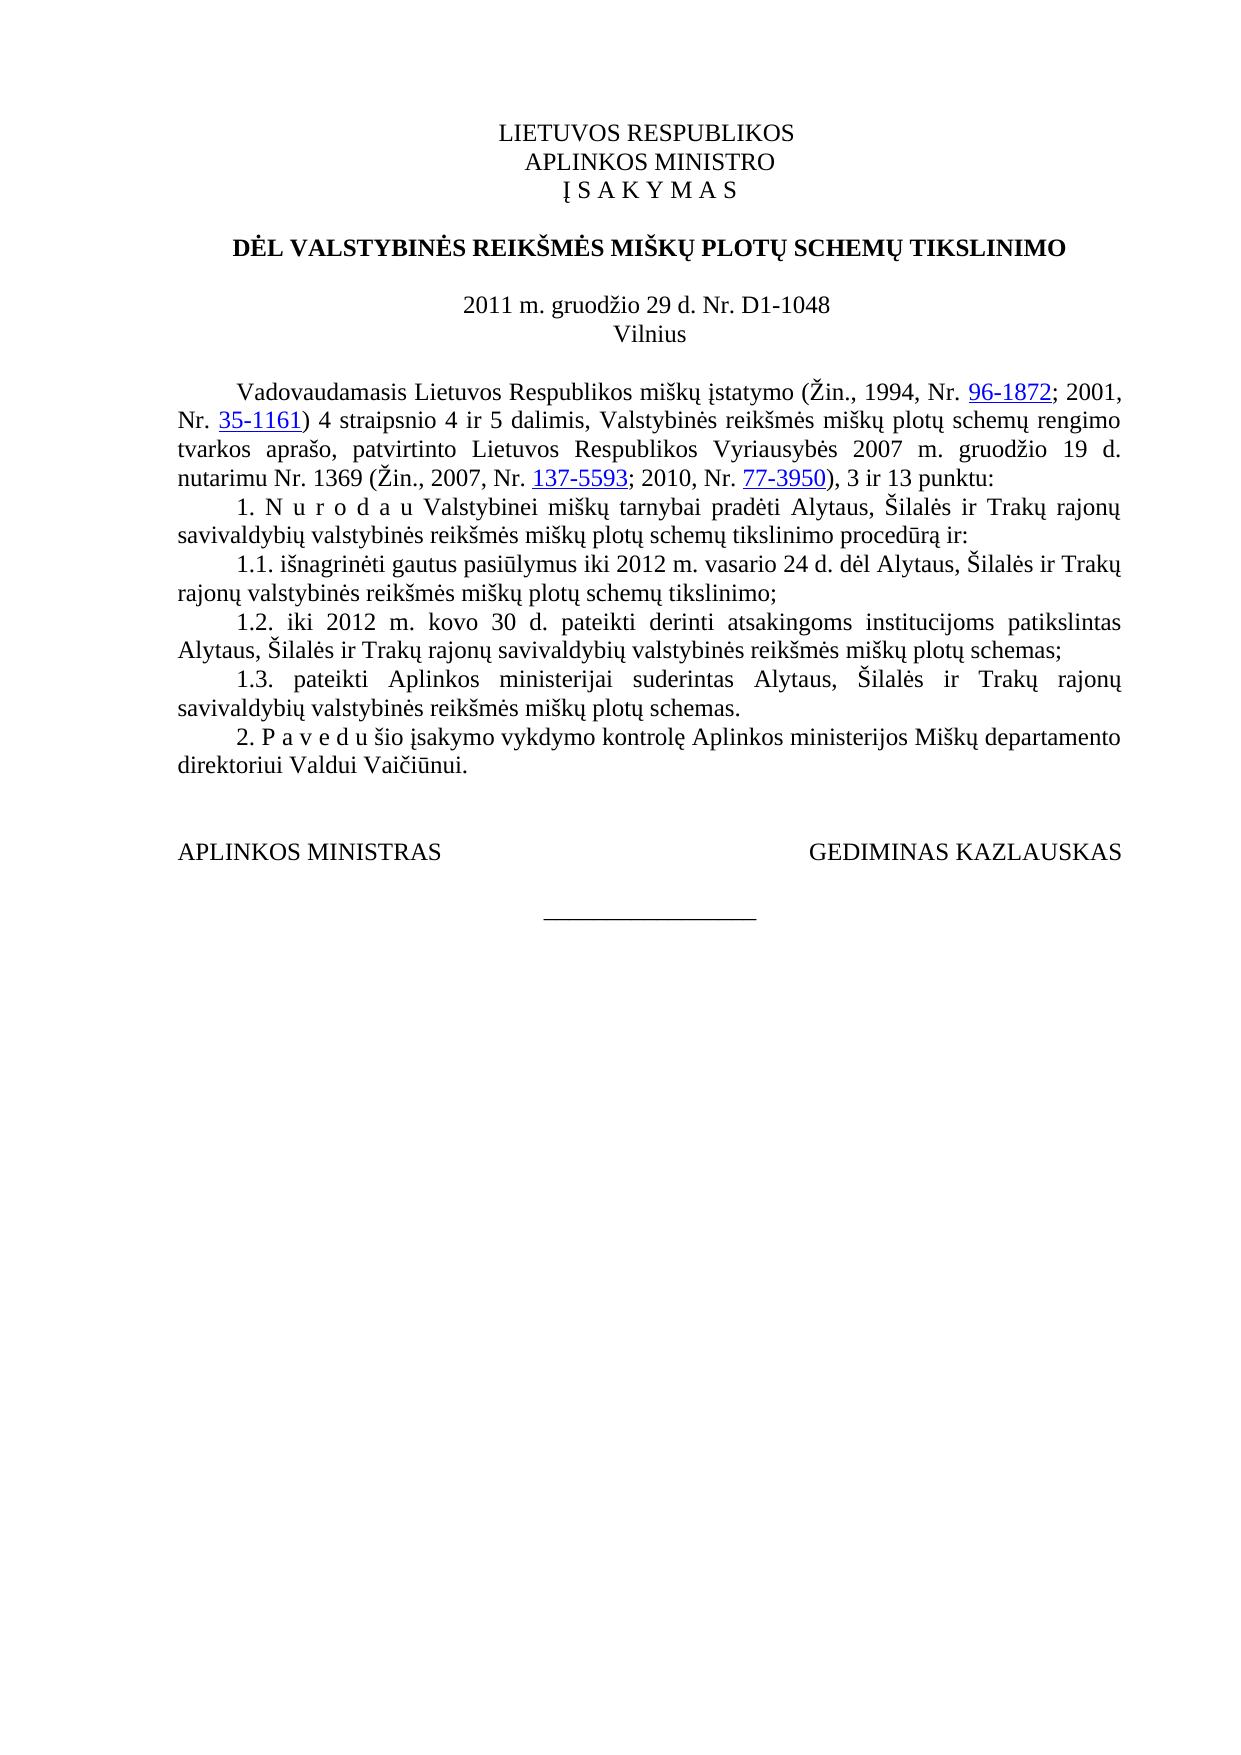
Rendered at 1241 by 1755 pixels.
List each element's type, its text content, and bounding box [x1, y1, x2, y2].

text APLINKOS MINISTRO [177, 147, 1122, 176]
text 1. N u r o d a u Valstybinei miškų tarnybai pradėti Alytaus, Šilalės ir Trakų rajonų savivaldybių valstybinės reikšmės miškų plotų schemų tikslinimo procedūrą ir: [177, 492, 1122, 549]
text 1.2. iki 2012 m. kovo 30 d. pateikti derinti atsakingoms institucijoms patikslintas Alytaus, Šilalės ir Trakų rajonų savivaldybių valstybinės reikšmės miškų plotų schemas; [177, 607, 1122, 664]
text Vilnius [177, 319, 1122, 348]
text 1.1. išnagrinėti gautus pasiūlymus iki 2012 m. vasario 24 d. dėl Alytaus, Šilalės ir Trakų rajonų valstybinės reikšmės miškų plotų schemų tikslinimo; [177, 549, 1122, 607]
text Aplinkos ministras Gediminas Kazlauskas [177, 837, 1122, 866]
text 2011 m. gruodžio 29 d. Nr. D1-1048 [177, 291, 1122, 319]
text _________________ [177, 894, 1122, 923]
text Vadovaudamasis Lietuvos Respublikos miškų įstatymo (Žin., 1994, Nr. 96-1872; 2001, Nr. 35-1161) 4 straipsnio 4 ir 5 dalimis, Valstybinės reikšmės miškų plotų schemų rengimo tvarkos aprašo, patvirtinto Lietuvos Respublikos Vyriausybės 2007 m. gruodžio 19 d. nutarimu Nr. 1369 (Žin., 2007, Nr. 137-5593; 2010, Nr. 77-3950), 3 ir 13 punktu: [177, 377, 1122, 492]
text LIETUVOS RESPUBLIKOS [177, 118, 1122, 147]
text DĖL VALSTYBINĖS REIKŠMĖS MIŠKŲ PLOTŲ SCHEMŲ TIKSLINIMO [177, 233, 1122, 262]
text Į S A K Y M A S [177, 176, 1122, 204]
text 2. P a v e d u šio įsakymo vykdymo kontrolę Aplinkos ministerijos Miškų departamento direktoriui Valdui Vaičiūnui. [177, 722, 1122, 779]
text 1.3. pateikti Aplinkos ministerijai suderintas Alytaus, Šilalės ir Trakų rajonų savivaldybių valstybinės reikšmės miškų plotų schemas. [177, 664, 1122, 722]
